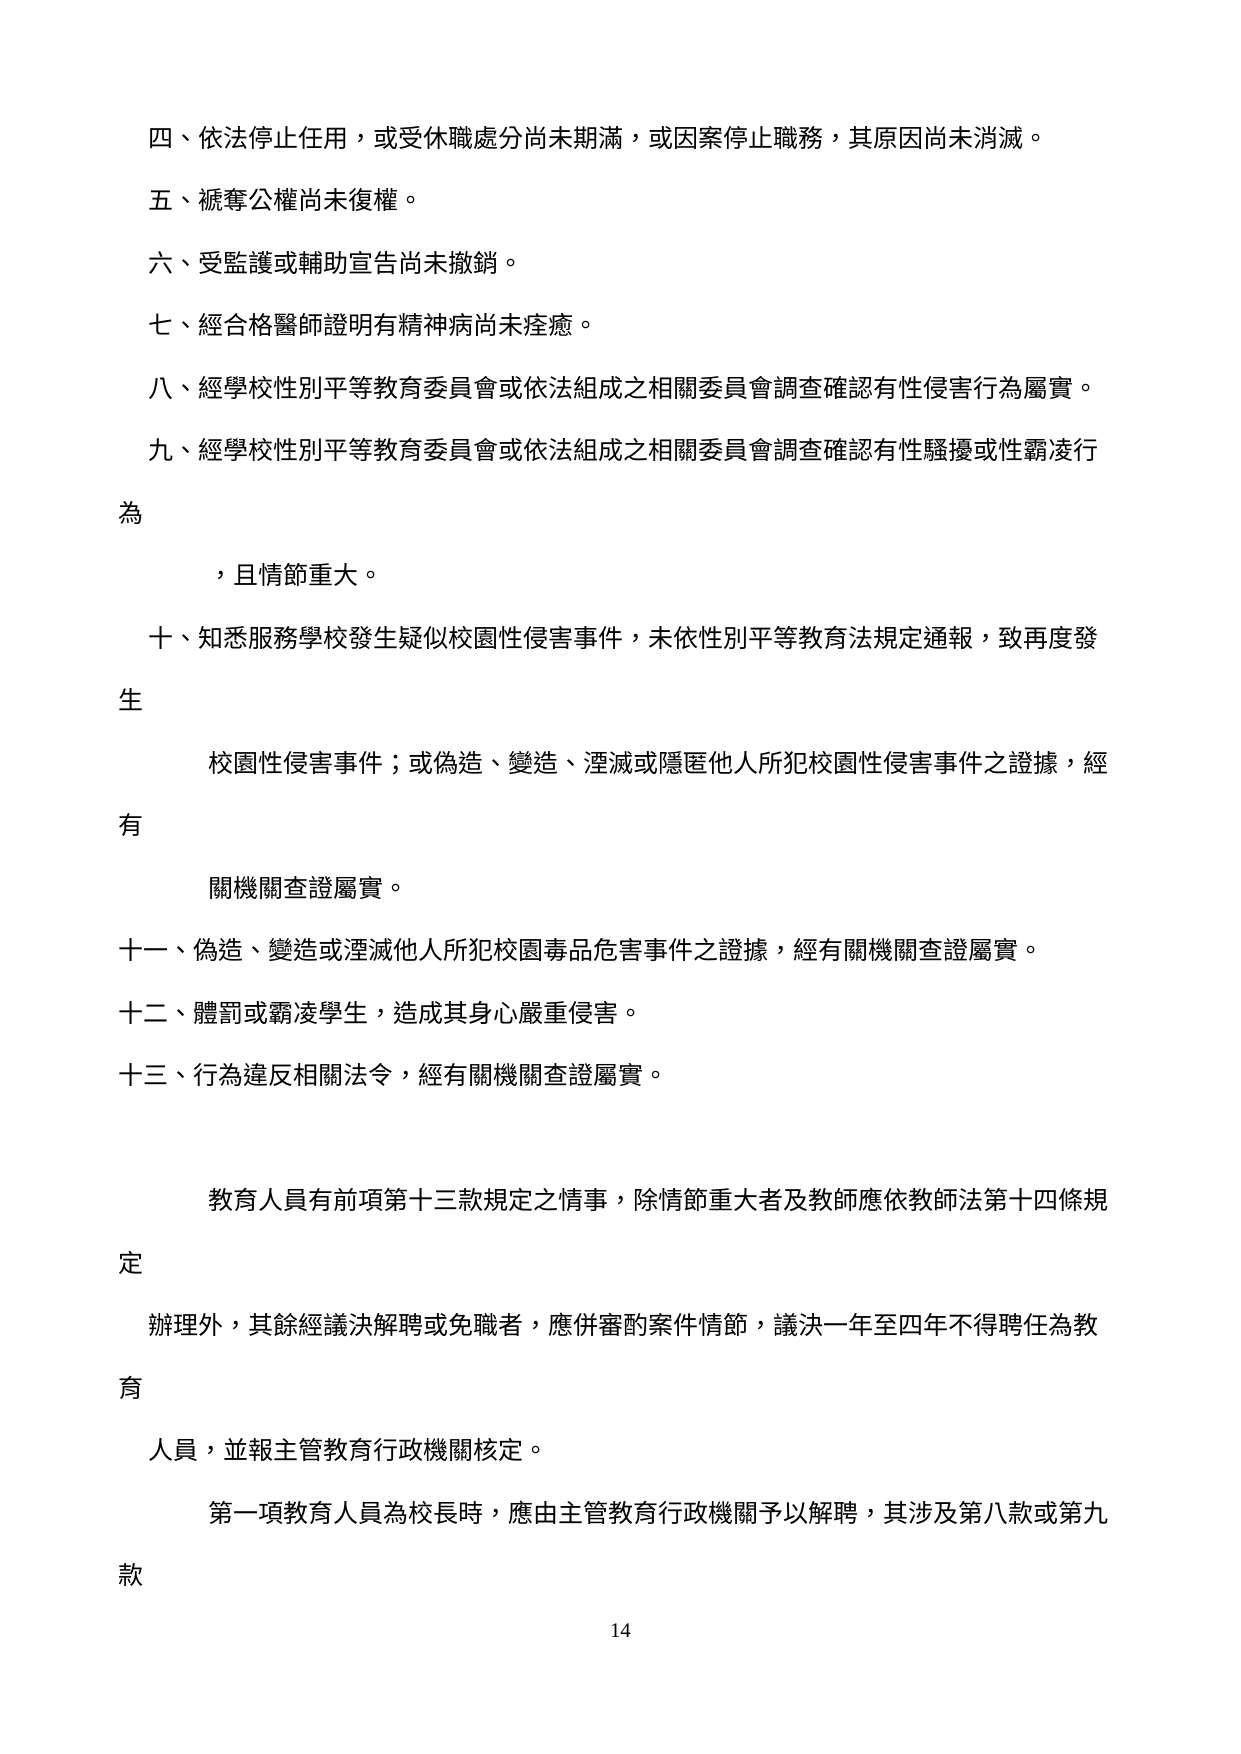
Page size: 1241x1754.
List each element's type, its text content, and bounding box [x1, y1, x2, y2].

text 九、經學校性別平等教育委員會或依法組成之相關委員會調查確認有性騷擾或性霸凌行為 [118, 407, 1122, 532]
text 十三、行為違反相關法令，經有關機關查證屬實。 [118, 1032, 1122, 1094]
text 關機關查證屬實。 [118, 844, 1122, 907]
text 十一、偽造、變造或湮滅他人所犯校園毒品危害事件之證據，經有關機關查證屬實。 [118, 907, 1122, 969]
text 十二、體罰或霸凌學生，造成其身心嚴重侵害。 [118, 969, 1122, 1032]
text 辦理外，其餘經議決解聘或免職者，應併審酌案件情節，議決一年至四年不得聘任為教育 [118, 1282, 1122, 1407]
text 七、經合格醫師證明有精神病尚未痊癒。 [118, 282, 1122, 344]
text 第一項教育人員為校長時，應由主管教育行政機關予以解聘，其涉及第八款或第九款 [118, 1469, 1122, 1594]
text 八、經學校性別平等教育委員會或依法組成之相關委員會調查確認有性侵害行為屬實。 [118, 344, 1122, 407]
text ，且情節重大。 [118, 532, 1122, 594]
text 校園性侵害事件；或偽造、變造、湮滅或隱匿他人所犯校園性侵害事件之證據，經有 [118, 719, 1122, 844]
text 教育人員有前項第十三款規定之情事，除情節重大者及教師應依教師法第十四條規定 [118, 1157, 1122, 1282]
text 十、知悉服務學校發生疑似校園性侵害事件，未依性別平等教育法規定通報，致再度發生 [118, 594, 1122, 719]
text 四、依法停止任用，或受休職處分尚未期滿，或因案停止職務，其原因尚未消滅。 [118, 94, 1122, 157]
text 五、褫奪公權尚未復權。 [118, 157, 1122, 219]
text 六、受監護或輔助宣告尚未撤銷。 [118, 219, 1122, 282]
text 人員，並報主管教育行政機關核定。 [118, 1407, 1122, 1469]
